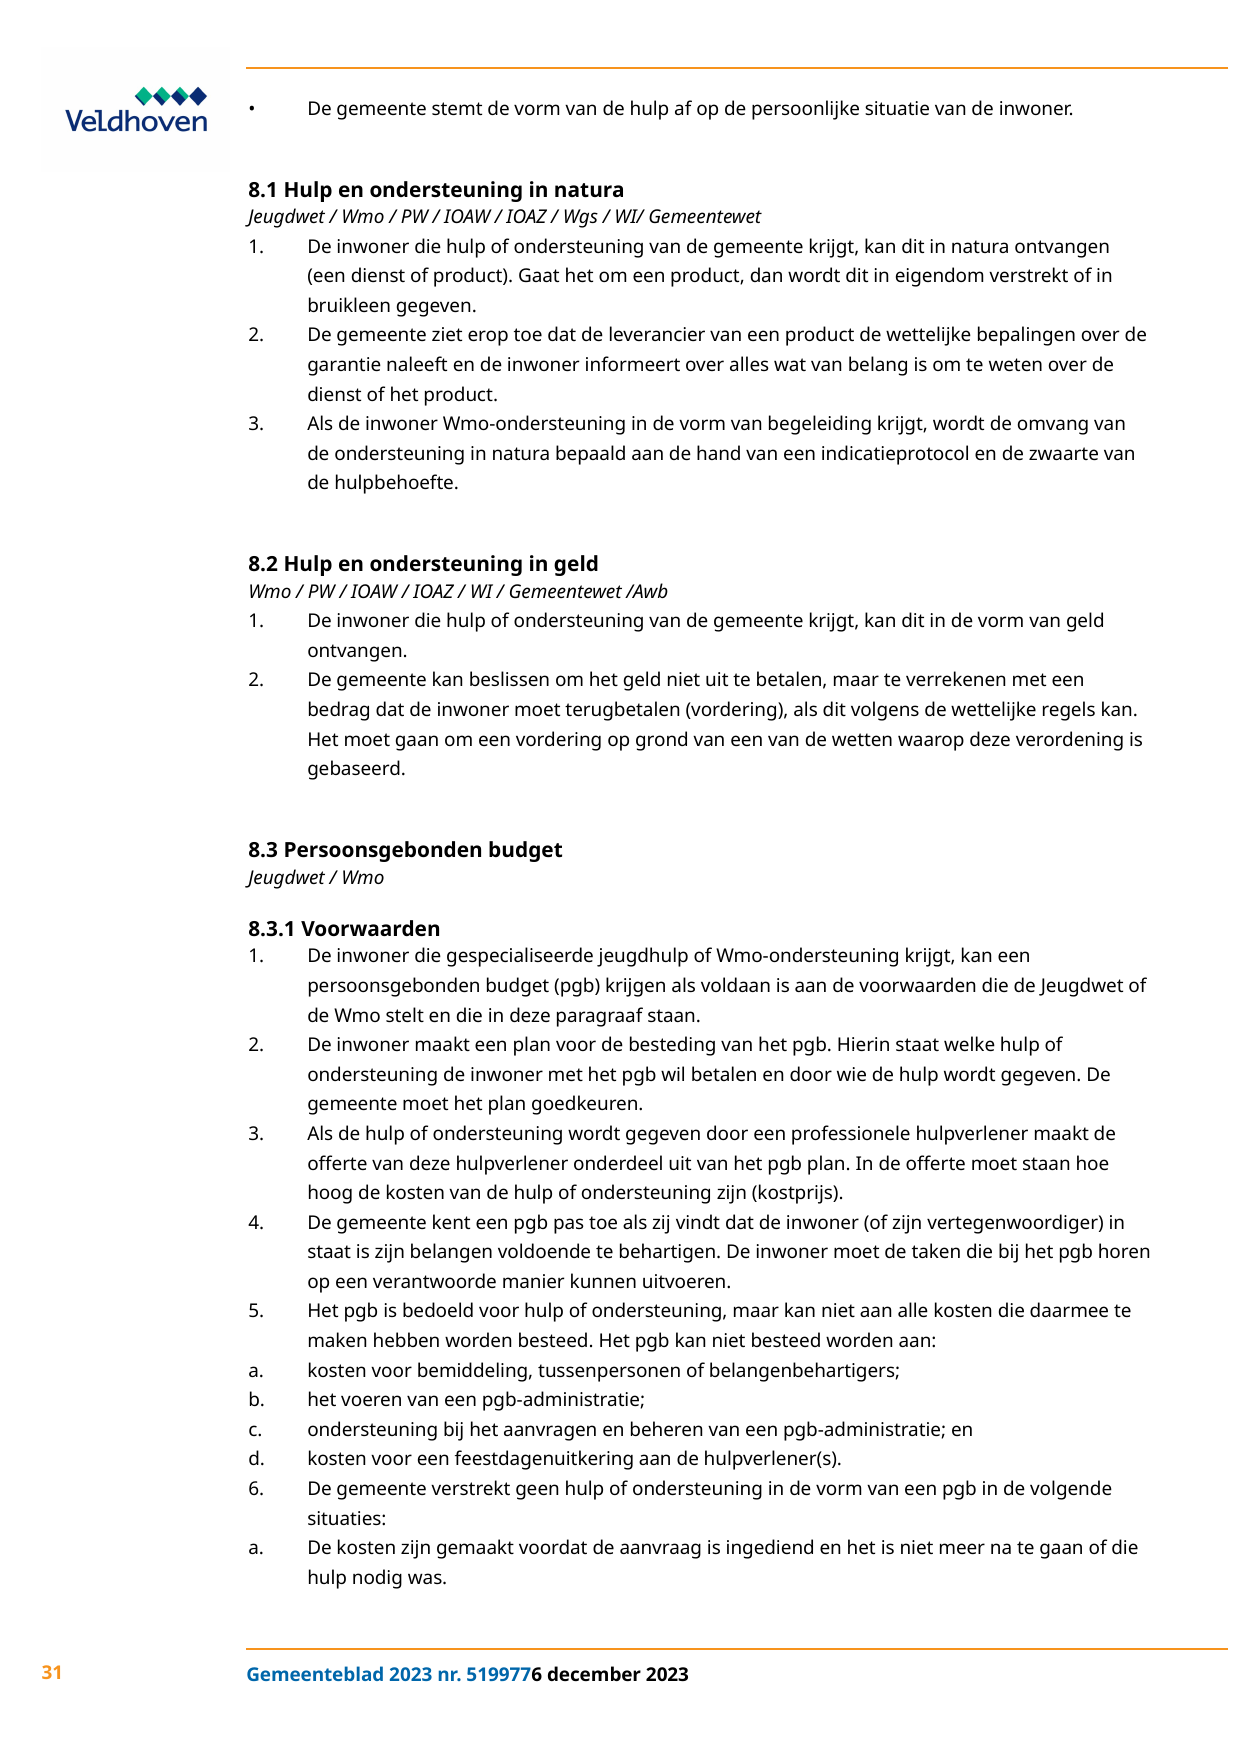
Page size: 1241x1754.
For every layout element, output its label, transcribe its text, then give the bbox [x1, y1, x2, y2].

list De gemeente kan beslissen om het geld niet uit te betalen, maar te verrekenen met een bedrag dat de inwoner moet terugbetalen (vordering), als dit volgens de wettelijke regels kan. Het moet gaan om een vordering op grond van een van de wetten waarop deze verordening is gebaseerd. [248, 667, 1152, 781]
text 8.2 Hulp en ondersteuning in geld [248, 549, 1152, 578]
list De gemeente kent een pgb pas toe als zij vindt dat de inwoner (of zijn vertegenwoordiger) in staat is zijn belangen voldoende te behartigen. De inwoner moet de taken die bij het pgb horen op een verantwoorde manier kunnen uitvoeren. [248, 1209, 1152, 1294]
list De inwoner die gespecialiseerde jeugdhulp of Wmo-ondersteuning krijgt, kan een persoonsgebonden budget (pgb) krijgen als voldaan is aan de voorwaarden die de Jeugdwet of de Wmo stelt en die in deze paragraaf staan. [248, 943, 1152, 1028]
text 8.3 Persoonsgebonden budget [248, 835, 1152, 864]
text 8.1 Hulp en ondersteuning in natura [248, 175, 1152, 203]
list kosten voor een feestdagenuitkering aan de hulpverlener(s). [248, 1446, 1152, 1471]
list Het pgb is bedoeld voor hulp of ondersteuning, maar kan niet aan alle kosten die daarmee te maken hebben worden besteed. Het pgb kan niet besteed worden aan: [248, 1298, 1152, 1353]
list De inwoner maakt een plan voor de besteding van het pgb. Hierin staat welke hulp of ondersteuning de inwoner met het pgb wil betalen en door wie de hulp wordt gegeven. De gemeente moet het plan goedkeuren. [248, 1031, 1152, 1116]
picture [41, 47, 231, 172]
list Als de hulp of ondersteuning wordt gegeven door een professionele hulpverlener maakt de offerte van deze hulpverlener onderdeel uit van het pgb plan. In de offerte moet staan hoe hoog de kosten van de hulp of ondersteuning zijn (kostprijs). [248, 1120, 1152, 1205]
text Jeugdwet / Wmo / PW / IOAW / IOAZ / Wgs / WI/ Gemeentewet [248, 203, 1152, 229]
list Als de inwoner Wmo-ondersteuning in de vorm van begeleiding krijgt, wordt de omvang van de ondersteuning in natura bepaald aan de hand van een indicatieprotocol en de zwaarte van de hulpbehoefte. [248, 410, 1152, 495]
text 8.3.1 Voorwaarden [248, 914, 1152, 943]
list De gemeente stemt de vorm van de hulp af op de persoonlijke situatie van de inwoner. [248, 95, 1152, 121]
list De inwoner die hulp of ondersteuning van de gemeente krijgt, kan dit in natura ontvangen (een dienst of product). Gaat het om een product, dan wordt dit in eigendom verstrekt of in bruikleen gegeven. [248, 233, 1152, 318]
list De gemeente ziet erop toe dat de leverancier van een product de wettelijke bepalingen over de garantie naleeft en de inwoner informeert over alles wat van belang is om te weten over de dienst of het product. [248, 322, 1152, 406]
list De kosten zijn gemaakt voordat de aanvraag is ingediend en het is niet meer na te gaan of die hulp nodig was. [248, 1534, 1152, 1590]
list De gemeente verstrekt geen hulp of ondersteuning in de vorm van een pgb in de volgende situaties: [248, 1475, 1152, 1531]
text Jeugdwet / Wmo [248, 864, 1152, 889]
list kosten voor bemiddeling, tussenpersonen of belangenbehartigers; [248, 1357, 1152, 1383]
list ondersteuning bij het aanvragen en beheren van een pgb-administratie; en [248, 1416, 1152, 1442]
text Wmo / PW / IOAW / IOAZ / WI / Gemeentewet /Awb [248, 578, 1152, 604]
list het voeren van een pgb-administratie; [248, 1386, 1152, 1412]
list De inwoner die hulp of ondersteuning van de gemeente krijgt, kan dit in de vorm van geld ontvangen. [248, 607, 1152, 663]
